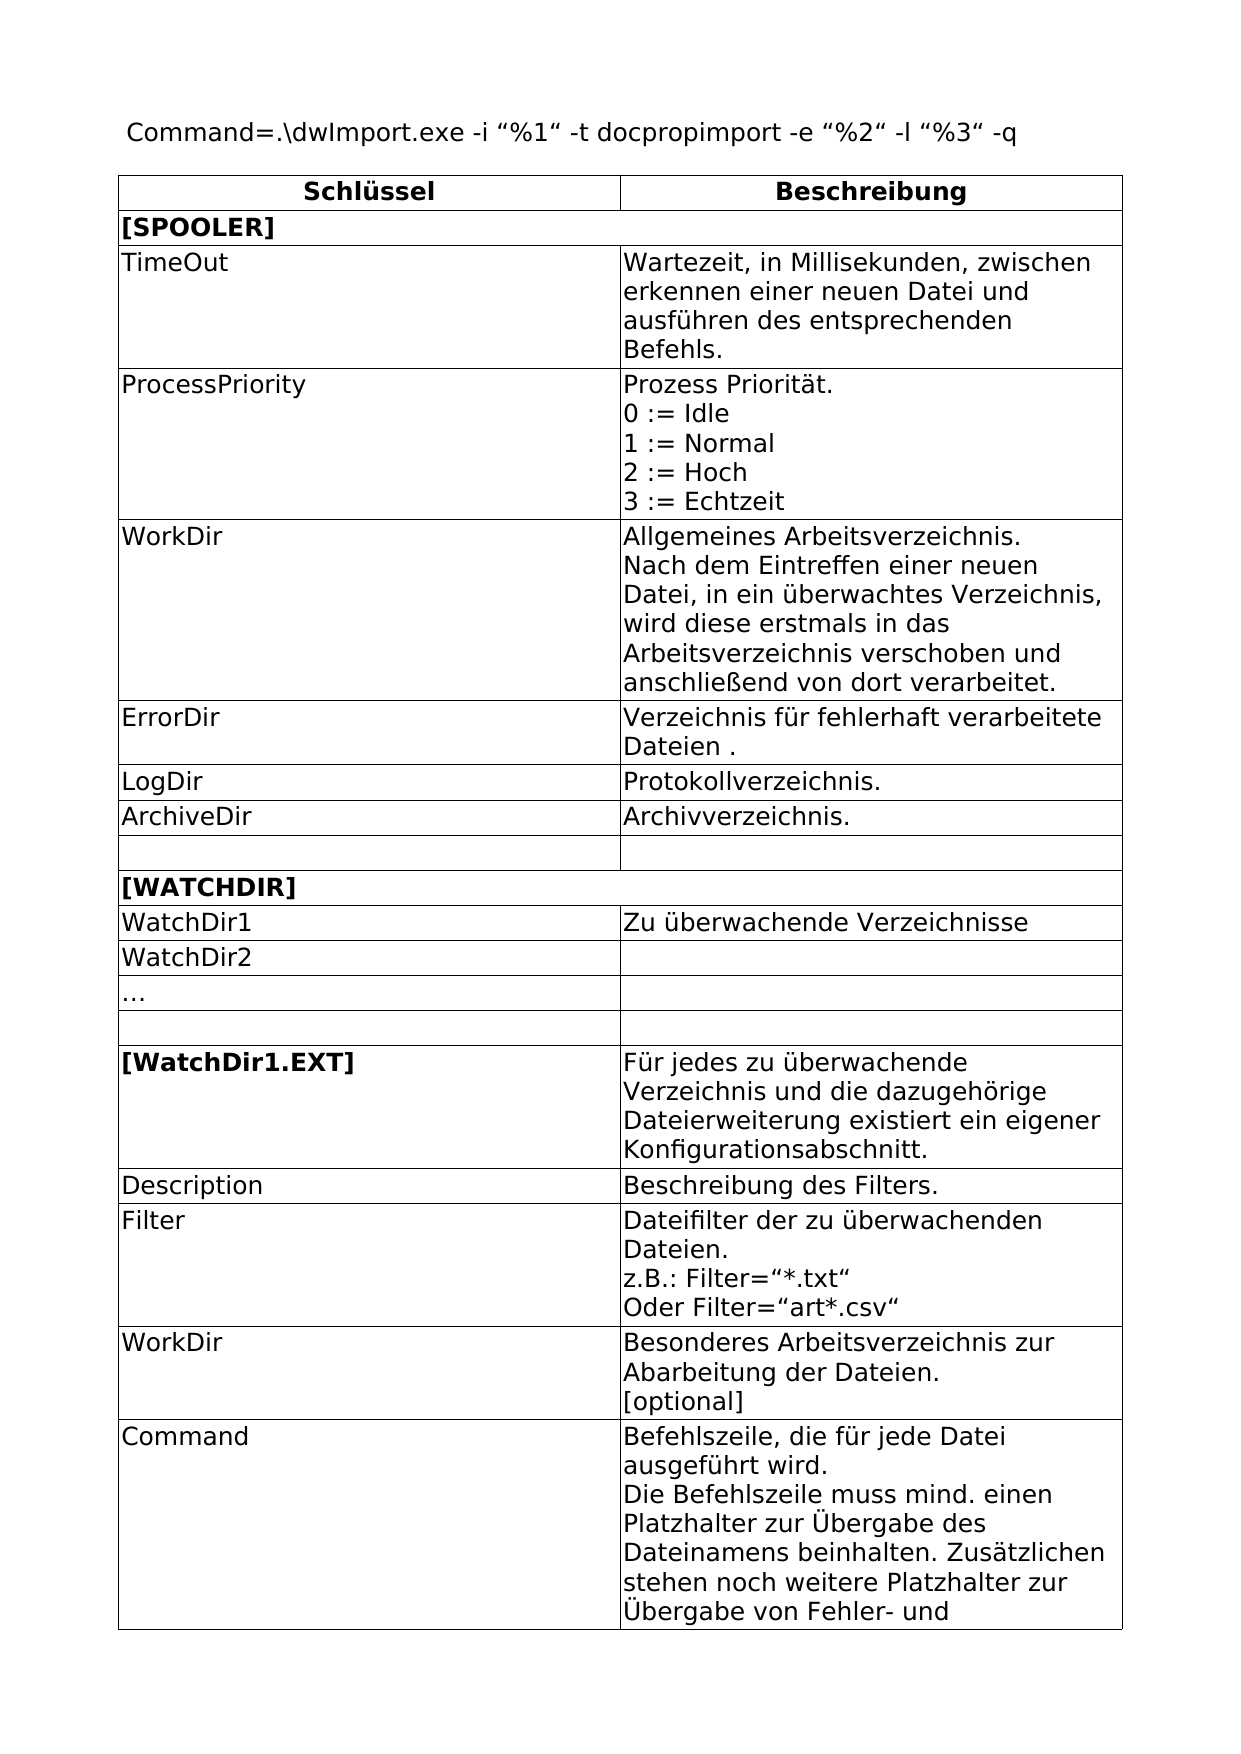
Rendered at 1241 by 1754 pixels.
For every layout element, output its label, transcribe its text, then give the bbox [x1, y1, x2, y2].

table_cell … [119, 976, 620, 1010]
table_cell Für jedes zu überwachende Verzeichnis und die dazugehörige Dateierweiterung existiert ein eigener Konfigurationsabschnitt. [621, 1046, 1122, 1168]
table_cell Filter [119, 1204, 620, 1326]
table_cell ArchiveDir [119, 801, 620, 834]
table_cell [WatchDir1.EXT] [119, 1046, 620, 1168]
table_cell Dateifilter der zu überwachenden Dateien. z.B.: Filter=“*.txt“ Oder Filter=“art*.csv“ [621, 1204, 1122, 1326]
table_cell ProcessPriority [119, 369, 620, 519]
table_cell TimeOut [119, 246, 620, 367]
table_cell Beschreibung des Filters. [621, 1169, 1122, 1203]
table_cell [621, 1011, 1122, 1045]
table_cell [621, 836, 1122, 870]
table_cell Protokollverzeichnis. [621, 765, 1122, 799]
table_cell Command [119, 1420, 620, 1629]
table_cell Description [119, 1169, 620, 1203]
table_header Schlüssel [119, 176, 620, 210]
table_cell LogDir [119, 765, 620, 799]
table_cell Allgemeines Arbeitsverzeichnis. Nach dem Eintreffen einer neuen Datei, in ein überwachtes Verzeichnis, wird diese erstmals in das Arbeitsverzeichnis verschoben und anschließend von dort verarbeitet. [621, 520, 1122, 700]
table_header Beschreibung [621, 176, 1122, 210]
table_cell [621, 941, 1122, 975]
table_cell Befehlszeile, die für jede Datei ausgeführt wird. Die Befehlszeile muss mind. einen Platzhalter zur Übergabe des Dateinamens beinhalten. Zusätzlichen stehen noch weitere Platzhalter zur Übergabe von Fehler- und [621, 1420, 1122, 1629]
table_cell [119, 836, 620, 870]
table_cell WatchDir1 [119, 906, 620, 940]
table_cell [119, 1011, 620, 1045]
table_cell WorkDir [119, 520, 620, 700]
table_cell WorkDir [119, 1327, 620, 1419]
table_cell [621, 976, 1122, 1010]
table_cell Prozess Priorität. 0 := Idle 1 := Normal 2 := Hoch 3 := Echtzeit [621, 369, 1122, 519]
table_cell Verzeichnis für fehlerhaft verarbeitete Dateien . [621, 701, 1122, 764]
table_cell WatchDir2 [119, 941, 620, 975]
table_cell Besonderes Arbeitsverzeichnis zur Abarbeitung der Dateien. [optional] [621, 1327, 1122, 1419]
table_cell ErrorDir [119, 701, 620, 764]
text Command=.\dwImport.exe -i “%1“ -t docpropimport -e “%2“ -l “%3“ -q [118, 118, 1122, 147]
table_cell Archivverzeichnis. [621, 801, 1122, 834]
table_cell [SPOOLER] [119, 211, 1122, 245]
table_cell Wartezeit, in Millisekunden, zwischen erkennen einer neuen Datei und ausführen des entsprechenden Befehls. [621, 246, 1122, 367]
table_cell Zu überwachende Verzeichnisse [621, 906, 1122, 940]
table_cell [WATCHDIR] [119, 871, 1122, 905]
